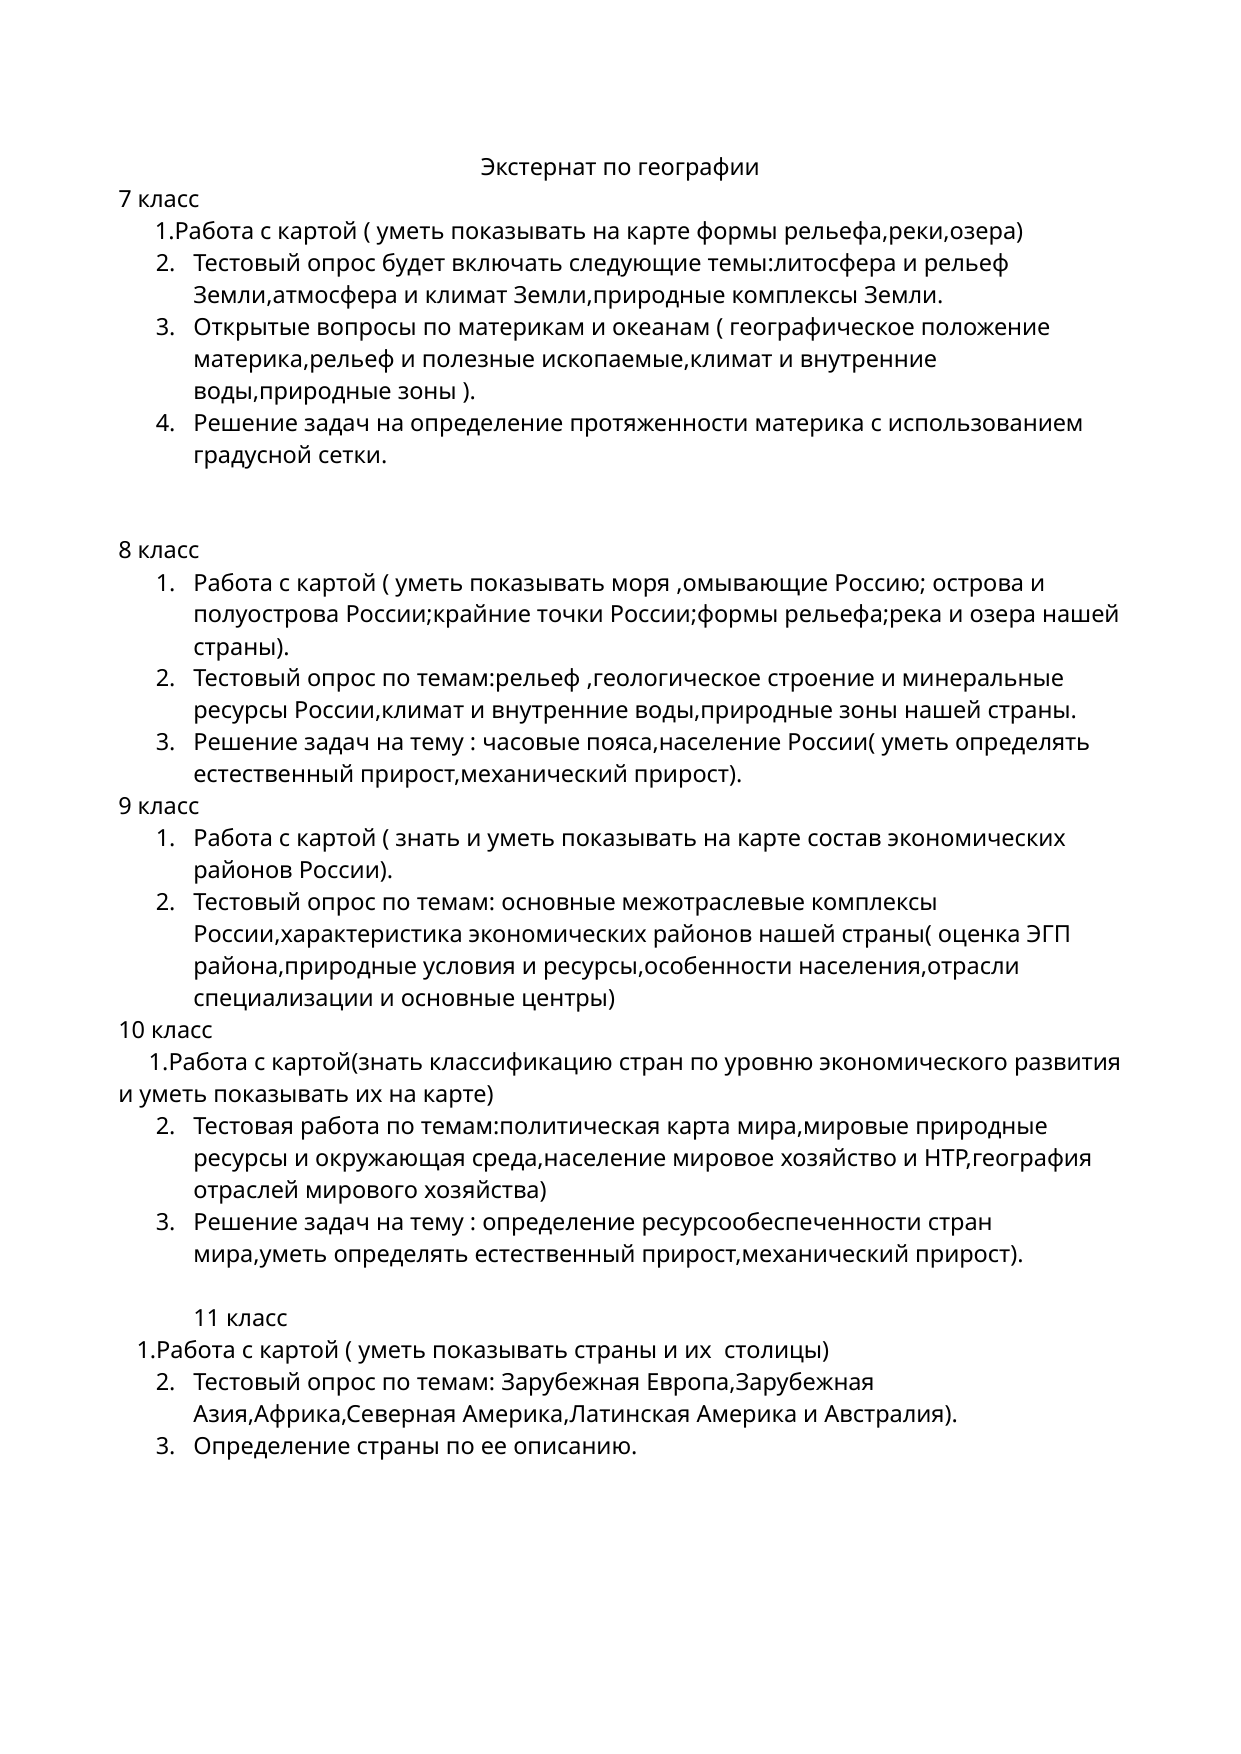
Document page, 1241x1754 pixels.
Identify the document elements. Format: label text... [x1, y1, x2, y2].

list Тестовый опрос по темам: основные межотраслевые комплексы России,характеристика экономических районов нашей страны( оценка ЭГП района,природные условия и ресурсы,особенности населения,отрасли специализации и основные центры) [156, 886, 1122, 1013]
list Решение задач на тему : часовые пояса,население России( уметь определять естественный прирост,механический прирост). [156, 726, 1122, 790]
list Определение страны по ее описанию. [156, 1429, 1122, 1461]
list Тестовая работа по темам:политическая карта мира,мировые природные ресурсы и окружающая среда,население мировое хозяйство и НТР,география отраслей мирового хозяйства) [156, 1109, 1122, 1205]
text 7 класс [118, 182, 1122, 214]
text 8 класс [118, 534, 1122, 566]
text Экстернат по географии [118, 150, 1122, 182]
list Тестовый опрос по темам: Зарубежная Европа,Зарубежная Азия,Африка,Северная Америка,Латинская Америка и Австралия). [156, 1365, 1122, 1429]
list Решение задач на тему : определение ресурсообеспеченности стран мира,уметь определять естественный прирост,механический прирост). [156, 1205, 1122, 1269]
text 1.Работа с картой ( уметь показывать страны и их столицы) [118, 1333, 1122, 1365]
text 10 класс [118, 1013, 1122, 1046]
text 9 класс [118, 790, 1122, 822]
list Решение задач на определение протяженности материка с использованием градусной сетки. [156, 406, 1122, 470]
list Тестовый опрос будет включать следующие темы:литосфера и рельеф Земли,атмосфера и климат Земли,природные комплексы Земли. [156, 246, 1122, 310]
text 1.Работа с картой(знать классификацию стран по уровню экономического развития и уметь показывать их на карте) [118, 1046, 1122, 1109]
list 11 класс [156, 1301, 1122, 1333]
list Открытые вопросы по материкам и океанам ( географическое положение материка,рельеф и полезные ископаемые,климат и внутренние воды,природные зоны ). [156, 310, 1122, 406]
list Работа с картой ( знать и уметь показывать на карте состав экономических районов России). [156, 822, 1122, 886]
list Тестовый опрос по темам:рельеф ,геологическое строение и минеральные ресурсы России,климат и внутренние воды,природные зоны нашей страны. [156, 662, 1122, 726]
text 1.Работа с картой ( уметь показывать на карте формы рельефа,реки,озера) [118, 214, 1122, 246]
list Работа с картой ( уметь показывать моря ,омывающие Россию; острова и полуострова России;крайние точки России;формы рельефа;река и озера нашей страны). [156, 566, 1122, 662]
